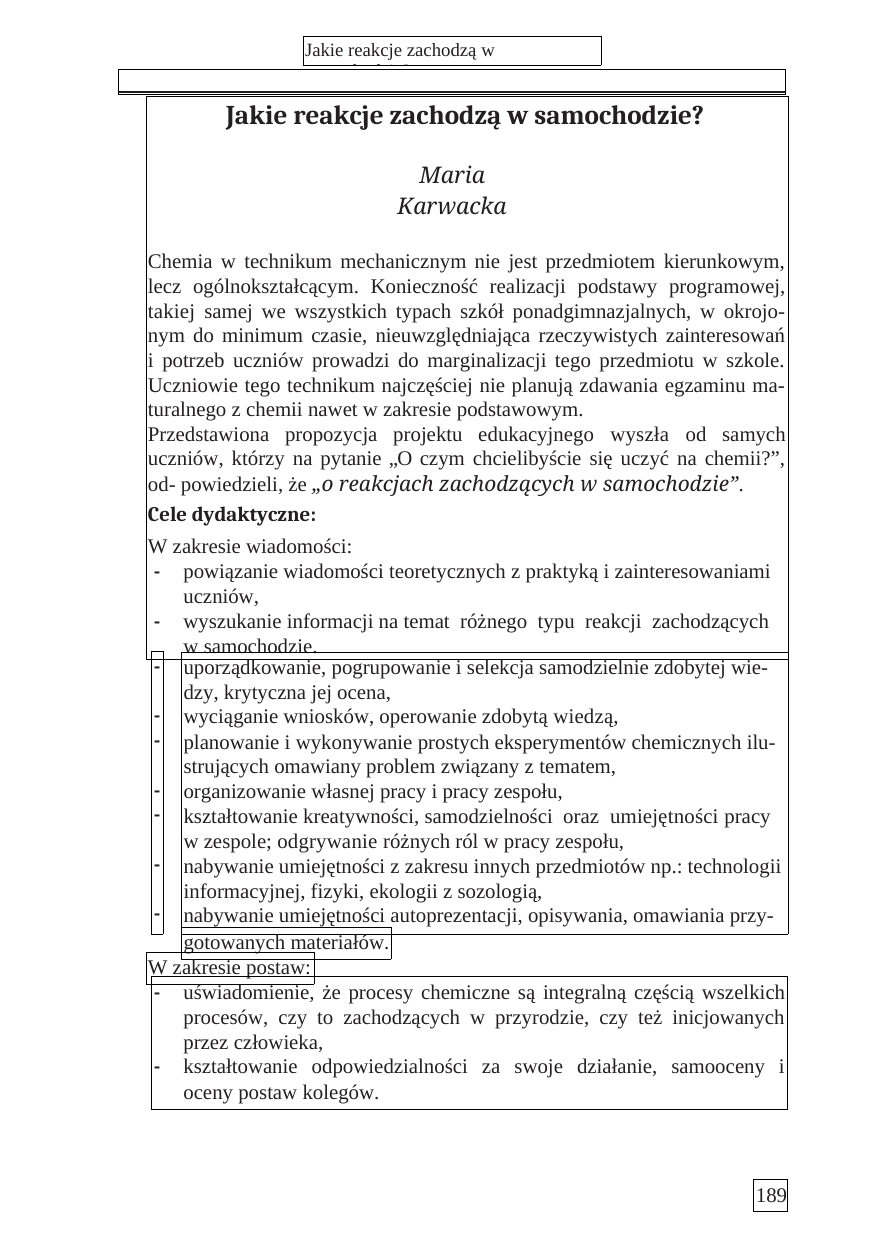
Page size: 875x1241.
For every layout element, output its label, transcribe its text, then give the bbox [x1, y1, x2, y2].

text - [154, 803, 163, 827]
text - [154, 852, 163, 876]
text Cele dydaktyczne: [148, 503, 788, 527]
text nabywanie umiejętności z zakresu innych przedmiotów np.: technologii informacyjnej, fizyki, ekologii z sozologią, [183, 854, 788, 903]
text uporządkowanie, pogrupowanie i selekcja samodzielnie zdobytej wie- dzy, krytyczna jej ocena, [183, 655, 788, 704]
text wyciąganie wniosków, operowanie zdobytą wiedzą, [183, 704, 788, 728]
text W zakresie postaw: [148, 955, 314, 979]
text - [154, 654, 163, 678]
text kształtowanie kreatywności, samodzielności oraz umiejętności pracy w zespole; odgrywanie różnych ról w pracy zespołu, [183, 804, 785, 853]
text Chemia w technikum mechanicznym nie jest przedmiotem kierunkowym, lecz ogólnokształcącym. Konieczność realizacji podstawy programowej, takiej samej we wszystkich typach szkół ponadgimnazjalnych, w okrojo- nym do minimum czasie, nieuwzględniająca rzeczywistych zainteresowań i potrzeb uczniów prowadzi do marginalizacji tego przedmiotu w szkole. Uczniowie tego technikum najczęściej nie planują zdawania egzaminu ma- turalnego z chemii nawet w zakresie podstawowym. [148, 249, 786, 421]
text - [154, 704, 163, 728]
text - [154, 729, 163, 753]
text - [154, 778, 163, 802]
text gotowanych materiałów. [183, 930, 391, 954]
list kształtowanie odpowiedzialności za swoje działanie, samooceny i oceny postaw kolegów. [154, 1054, 786, 1104]
text Przedstawiona propozycja projektu edukacyjnego wyszła od samych uczniów, którzy na pytanie „O czym chcielibyście się uczyć na chemii?”, od- powiedzieli, że „o reakcjach zachodzących w samochodzie”. [148, 423, 786, 498]
text Maria Karwacka [373, 158, 531, 221]
list powiązanie wiadomości teoretycznych z praktyką i zainteresowaniami uczniów, [153, 559, 786, 608]
text - [154, 902, 163, 926]
list uświadomienie, że procesy chemiczne są integralną częścią wszelkich procesów, czy to zachodzących w przyrodzie, czy też inicjowanych przez człowieka, [154, 979, 786, 1054]
text 189 [756, 1183, 787, 1207]
text Jakie reakcje zachodzą w samochodzie? [305, 39, 601, 65]
text nabywanie umiejętności autoprezentacji, opisywania, omawiania przy- [183, 903, 788, 927]
text W zakresie wiadomości: [148, 534, 788, 558]
text planowanie i wykonywanie prostych eksperymentów chemicznych ilu- strujących omawiany problem związany z tematem, [183, 729, 788, 778]
text organizowanie własnej pracy i pracy zespołu, [183, 779, 788, 803]
text Jakie reakcje zachodzą w samochodzie? [226, 100, 788, 132]
list wyszukanie informacji na temat różnego typu reakcji zachodzących w samochodzie. [153, 609, 786, 658]
